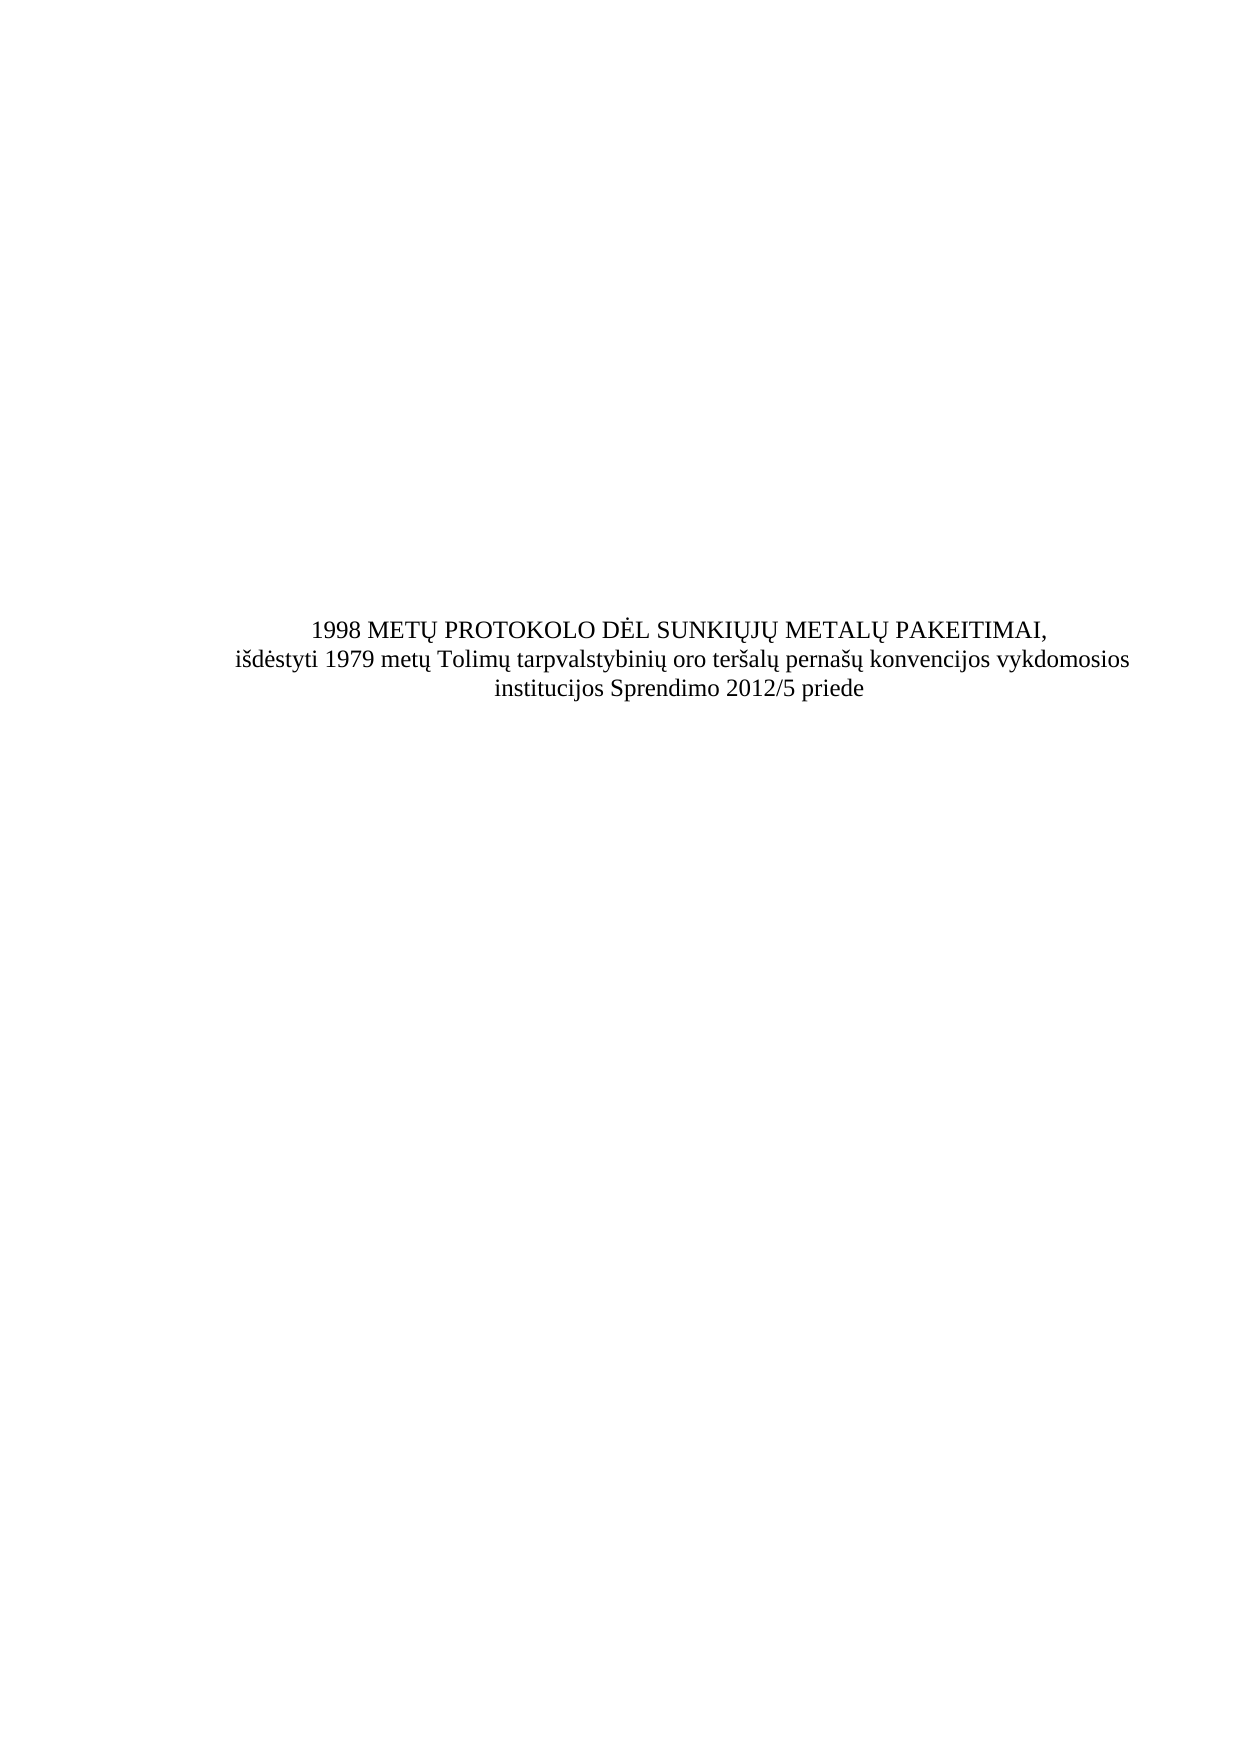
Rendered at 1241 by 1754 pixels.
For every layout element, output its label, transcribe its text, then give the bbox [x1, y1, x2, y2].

text išdėstyti 1979 metų Tolimų tarpvalstybinių oro teršalų pernašų konvencijos vykdomosios institucijos Sprendimo 2012/5 priede [177, 644, 1181, 702]
text 1998 METŲ PROTOKOLO DĖL SUNKIŲJŲ METALŲ PAKEITIMAI, [177, 616, 1181, 644]
